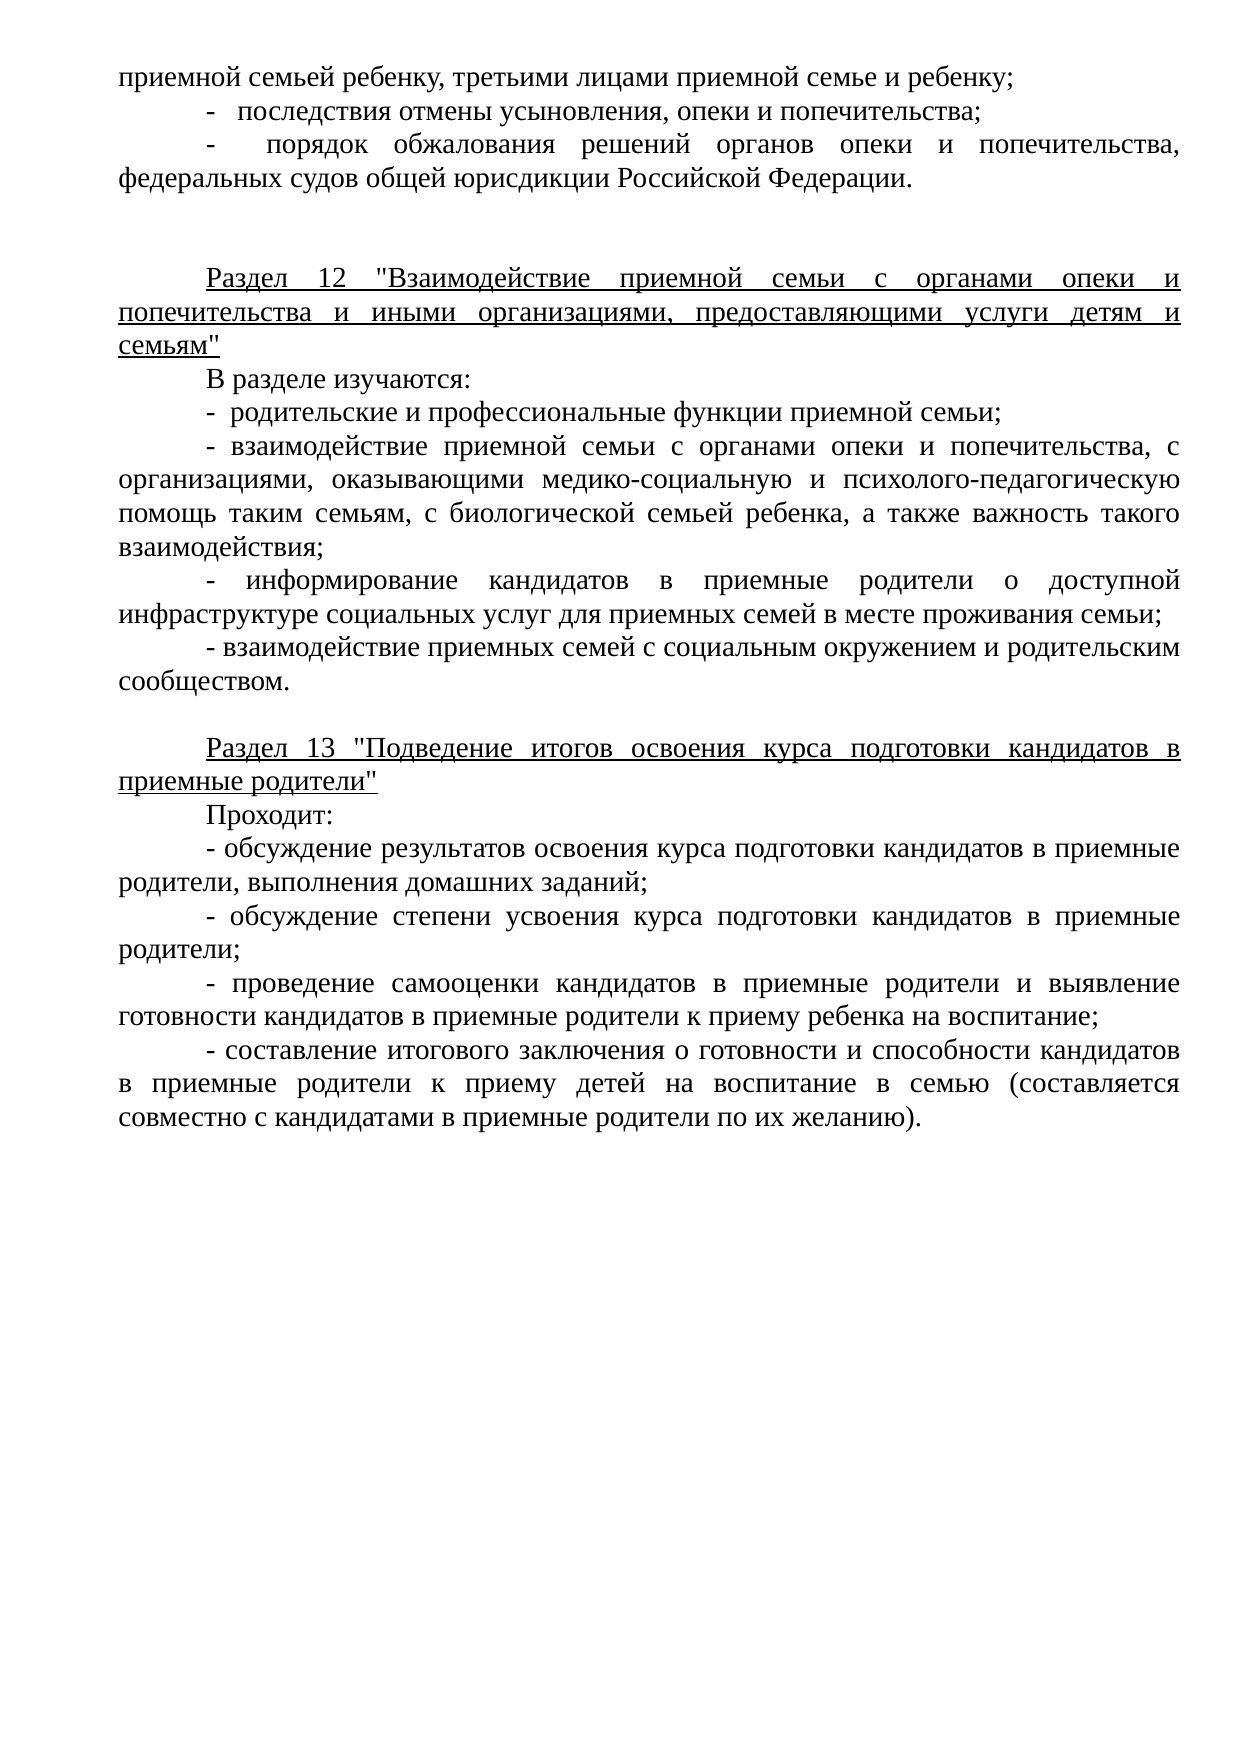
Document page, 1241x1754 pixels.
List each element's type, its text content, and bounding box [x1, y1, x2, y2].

text - информирование кандидатов в приемные родители о доступной инфраструктуре социальных услуг для приемных семей в месте проживания семьи; [118, 562, 1181, 629]
text - родительские и профессиональные функции приемной семьи; [118, 394, 1181, 428]
text - взаимодействие приемных семей с социальным окружением и родительским сообществом. [118, 629, 1181, 696]
text - порядок обжалования решений органов опеки и попечительства, федеральных судов общей юрисдикции Российской Федерации. [118, 126, 1181, 193]
text - обсуждение степени усвоения курса подготовки кандидатов в приемные родители; [118, 898, 1181, 965]
text Раздел 13 "Подведение итогов освоения курса подготовки кандидатов в приемные родители" [118, 730, 1181, 797]
text - взаимодействие приемной семьи с органами опеки и попечительства, с организациями, оказывающими медико-социальную и психолого-педагогическую помощь таким семьям, с биологической семьей ребенка, а также важность такого взаимодействия; [118, 428, 1181, 562]
text В разделе изучаются: [118, 361, 1181, 394]
text - проведение самооценки кандидатов в приемные родители и выявление готовности кандидатов в приемные родители к приему ребенка на воспитание; [118, 965, 1181, 1032]
text - обсуждение результатов освоения курса подготовки кандидатов в приемные родители, выполнения домашних заданий; [118, 831, 1181, 898]
text Проходит: [118, 797, 1181, 831]
text семьям" [118, 325, 1181, 361]
text Раздел 12 "Взаимодействие приемной семьи с органами опеки и попечительства и иными организациями, предоставляющими услуги детям и [118, 260, 1181, 323]
text - последствия отмены усыновления, опеки и попечительства; [118, 93, 1181, 126]
text приемной семьей ребенку, третьими лицами приемной семье и ребенку; [118, 59, 1181, 93]
text - составление итогового заключения о готовности и способности кандидатов в приемные родители к приему детей на воспитание в семью (составляется совместно с кандидатами в приемные родители по их желанию). [118, 1032, 1181, 1132]
